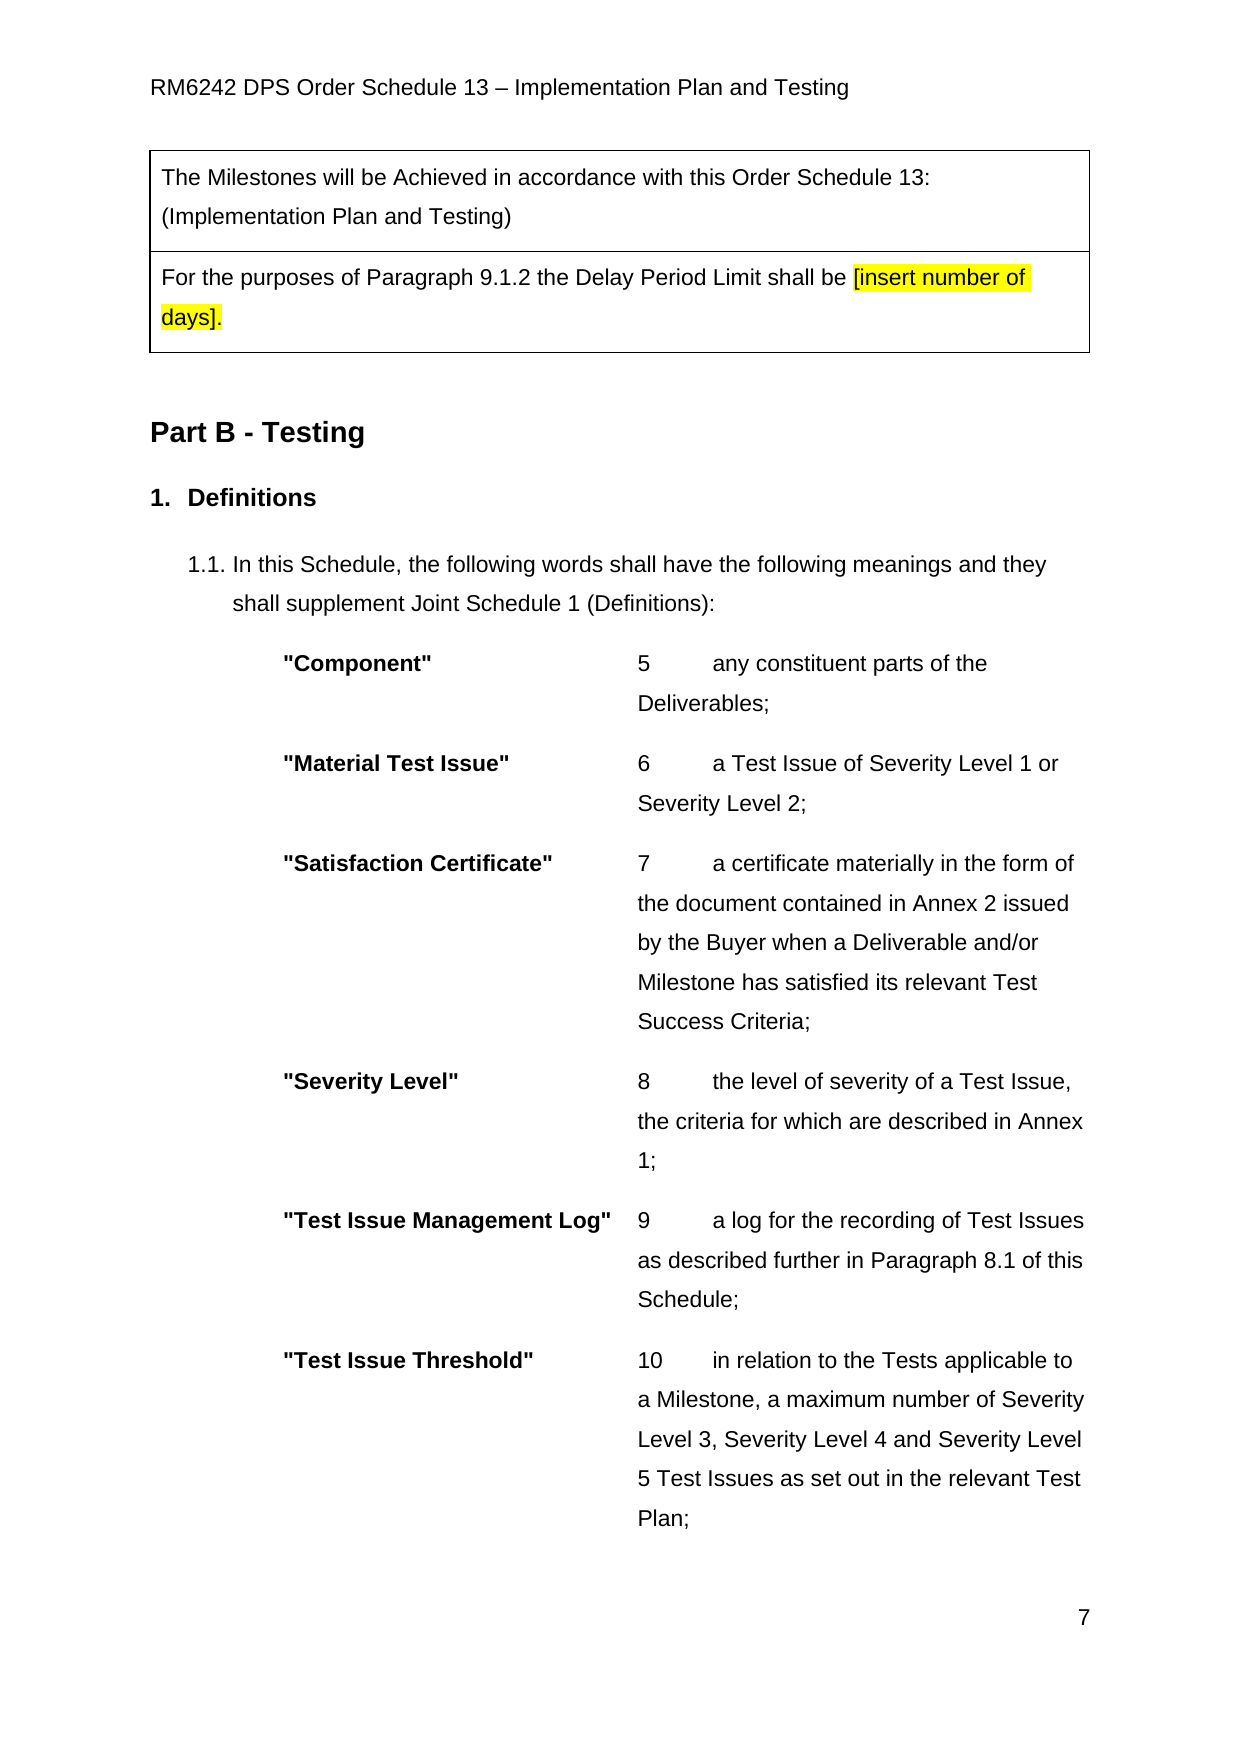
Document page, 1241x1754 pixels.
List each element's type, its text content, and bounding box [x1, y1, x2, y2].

table_cell For the purposes of Paragraph 9.1.2 the Delay Period Limit shall be [insert number of days]. [151, 252, 1089, 352]
list "Severity Level" 8 the level of severity of a Test Issue, the criteria for which are described in Annex 1; [283, 1068, 1090, 1173]
subtitle Definitions [150, 482, 1090, 511]
table_cell The Milestones will be Achieved in accordance with this Order Schedule 13: (Implementation Plan and Testing) [151, 151, 1089, 251]
list "Test Issue Threshold" 10 in relation to the Tests applicable to a Milestone, a maximum number of Severity Level 3, Severity Level 4 and Severity Level 5 Test Issues as set out in the relevant Test Plan; [283, 1347, 1090, 1531]
list "Satisfaction Certificate" 7 a certificate materially in the form of the document contained in Annex 2 issued by the Buyer when a Deliverable and/or Milestone has satisfied its relevant Test Success Criteria; [283, 850, 1090, 1034]
list In this Schedule, the following words shall have the following meanings and they shall supplement Joint Schedule 1 (Definitions): [187, 551, 1090, 616]
subtitle Part B - Testing [150, 416, 1090, 449]
list "Component" 5 any constituent parts of the Deliverables; [283, 650, 1090, 716]
list "Material Test Issue" 6 a Test Issue of Severity Level 1 or Severity Level 2; [283, 750, 1090, 816]
list "Test Issue Management Log" 9 a log for the recording of Test Issues as described further in Paragraph 8.1 of this Schedule; [283, 1207, 1090, 1313]
